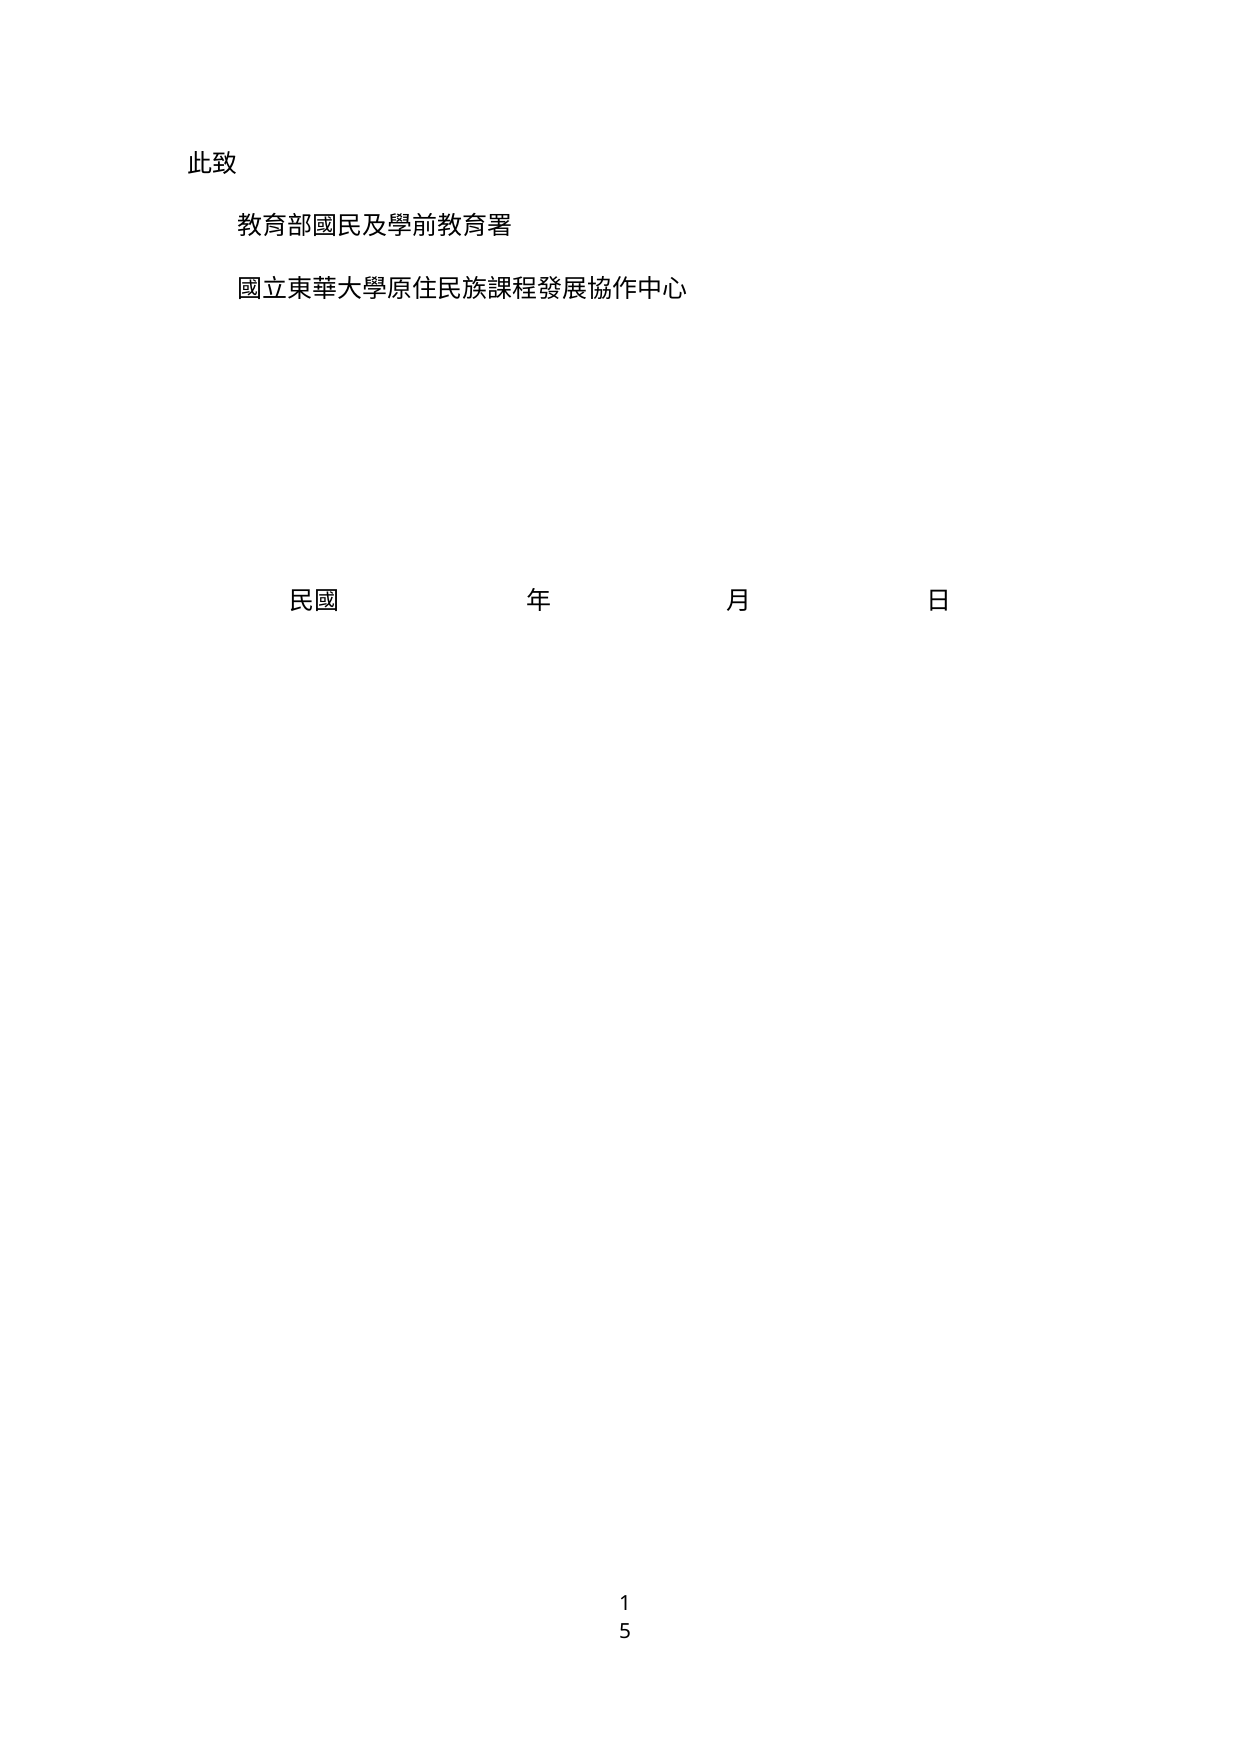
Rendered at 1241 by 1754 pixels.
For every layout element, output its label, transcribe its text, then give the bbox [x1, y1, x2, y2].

text 教育部國民及學前教育署 [187, 182, 1053, 244]
text 民國 年 月 日 [187, 557, 1053, 619]
text 國立東華大學原住民族課程發展協作中心 [187, 244, 1053, 307]
text 此致 [187, 119, 1053, 182]
